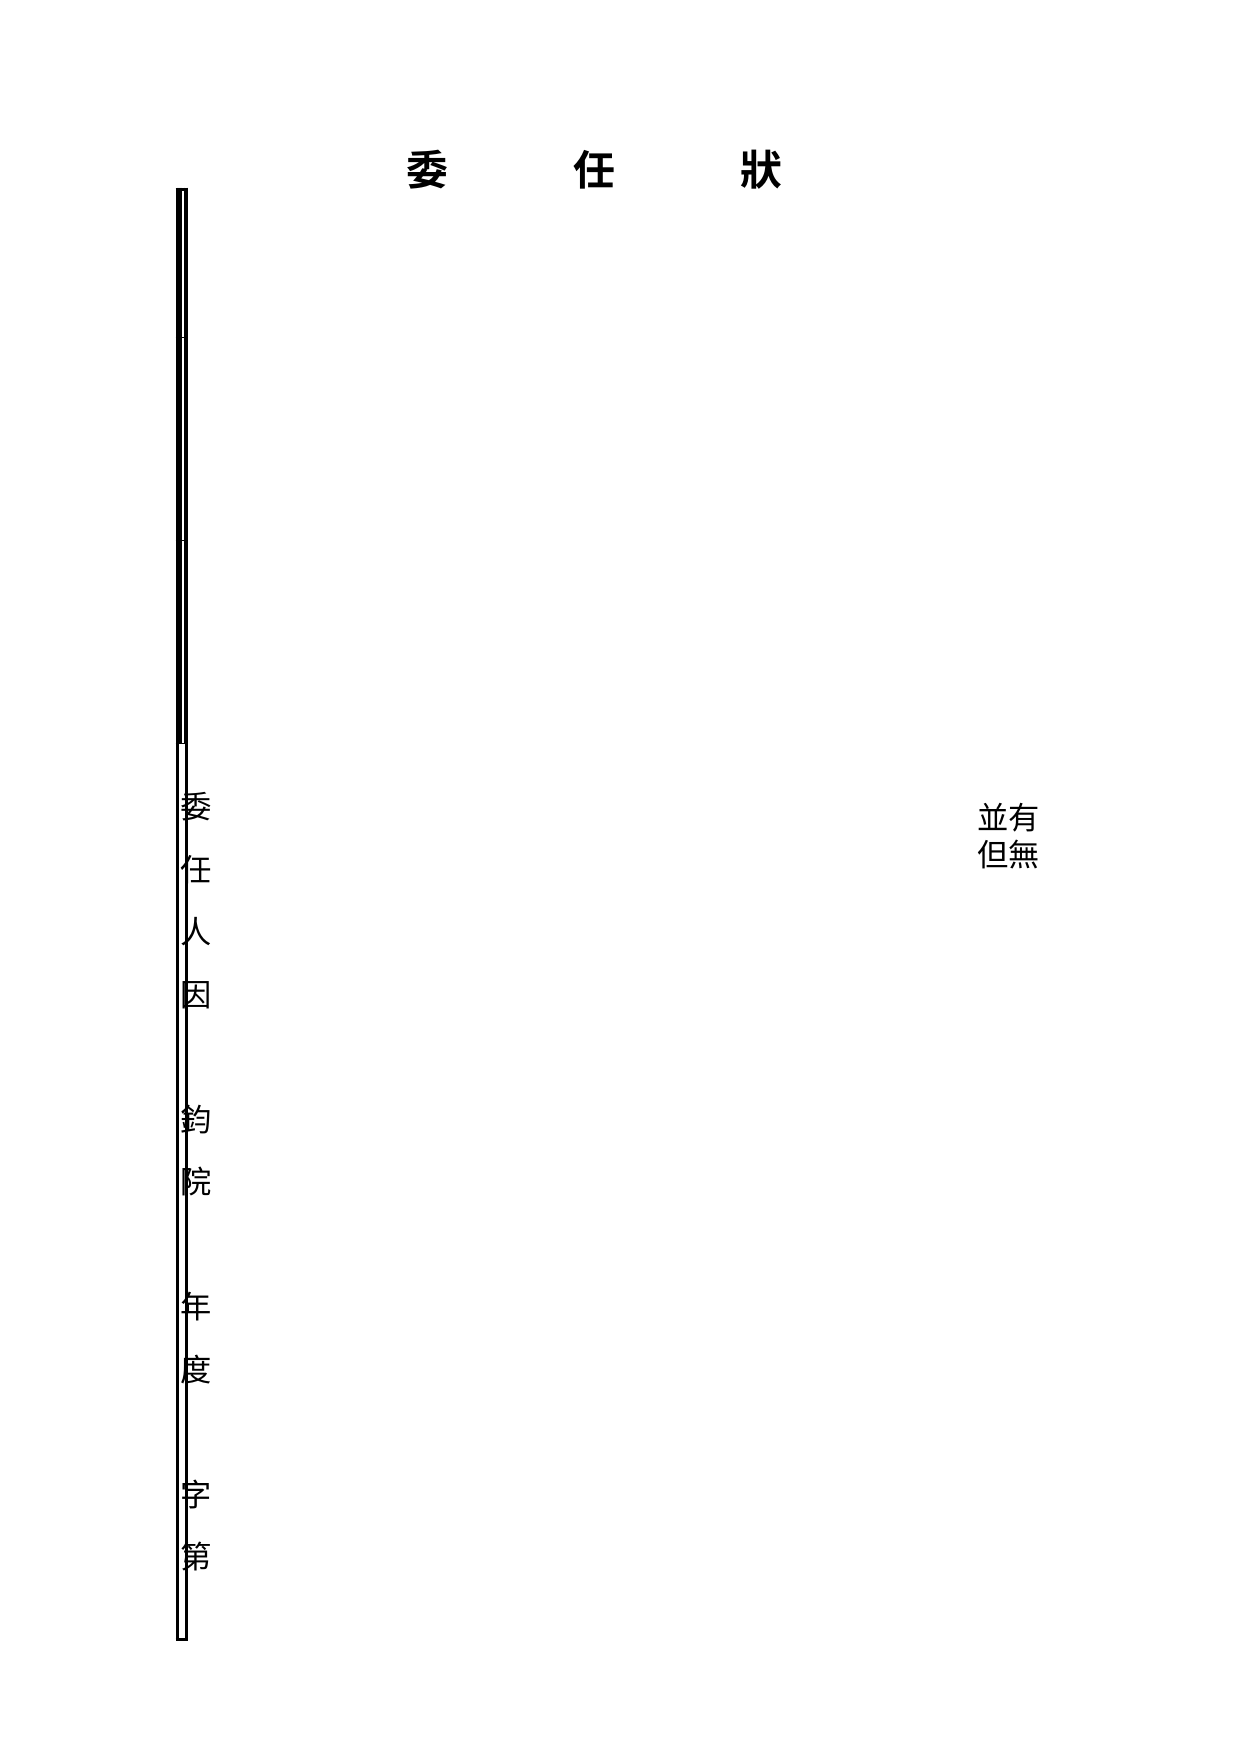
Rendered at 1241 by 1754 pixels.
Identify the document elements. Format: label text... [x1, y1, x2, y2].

text 委 任 狀 [177, 125, 1134, 188]
table_cell 委任人因 鈞院 年度 字第 號 事件， 委任受任人為非訟代理人，有為一切非訟事件行為之權， 準用民事訴訟法第70條第1項但書及第2項所列各行為之特別代理權。 謹 狀 臺灣臺北地方法院登記處公鑒 委任人 受任人 中 華 民 國 年 月 日 [179, 744, 185, 1638]
